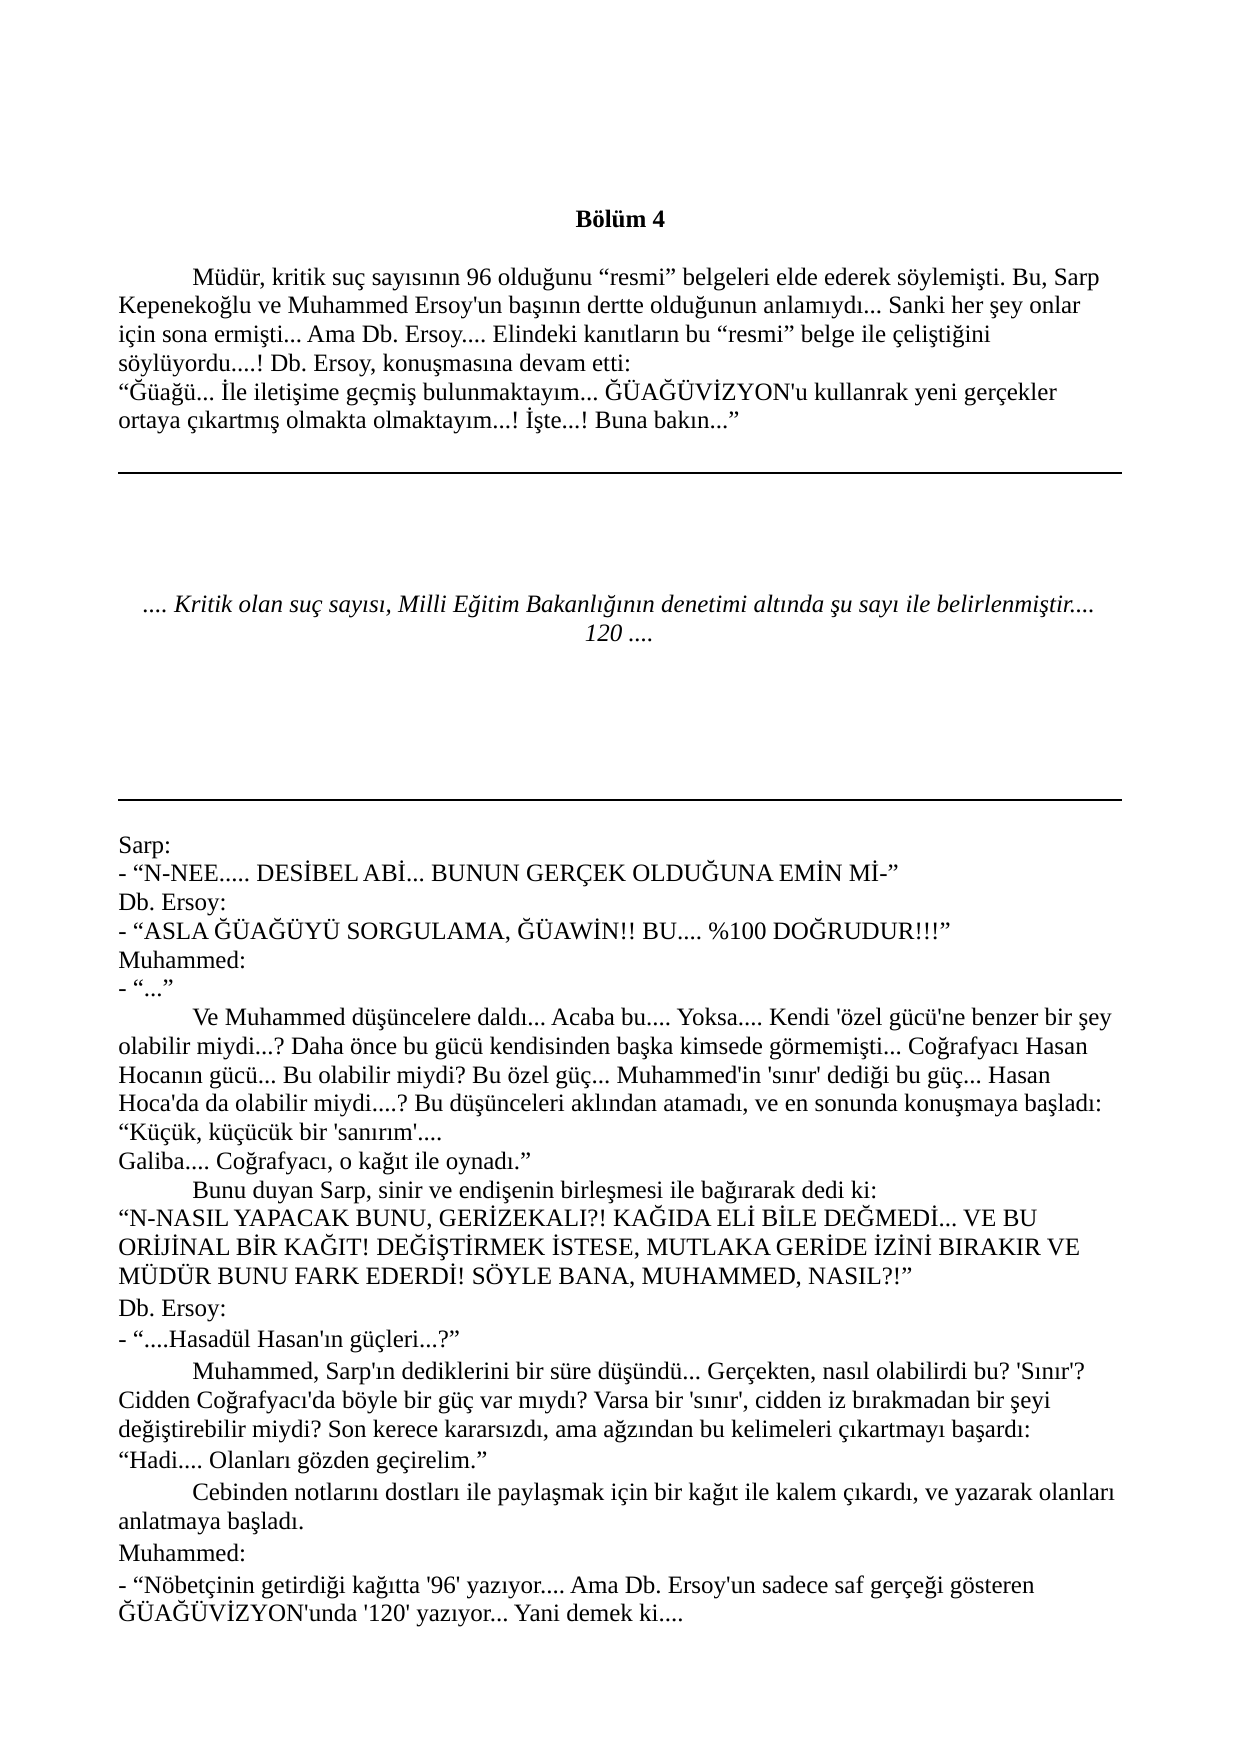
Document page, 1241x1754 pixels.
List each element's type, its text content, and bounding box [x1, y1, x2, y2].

text - “Nöbetçinin getirdiği kağıtta '96' yazıyor.... Ama Db. Ersoy'un sadece saf gerçeği gösteren ĞÜAĞÜVİZYON'unda '120' yazıyor... Yani demek ki.... [118, 1570, 1122, 1627]
text Muhammed: [118, 945, 1122, 973]
text “N-NASIL YAPACAK BUNU, GERİZEKALI?! KAĞIDA ELİ BİLE DEĞMEDİ... VE BU ORİJİNAL BİR KAĞIT! DEĞİŞTİRMEK İSTESE, MUTLAKA GERİDE İZİNİ BIRAKIR VE MÜDÜR BUNU FARK EDERDİ! SÖYLE BANA, MUHAMMED, NASIL?!” [118, 1203, 1122, 1290]
text “Ğüağü... İle iletişime geçmiş bulunmaktayım... ĞÜAĞÜVİZYON'u kullanrak yeni gerçekler ortaya çıkartmış olmakta olmaktayım...! İşte...! Buna bakın...” [118, 377, 1122, 434]
text Bunu duyan Sarp, sinir ve endişenin birleşmesi ile bağırarak dedi ki: [118, 1175, 1122, 1203]
text - “...” [118, 973, 1122, 1002]
text “Küçük, küçücük bir 'sanırım'.... [118, 1117, 1122, 1146]
text Ve Muhammed düşüncelere daldı... Acaba bu.... Yoksa.... Kendi 'özel gücü'ne benzer bir şey olabilir miydi...? Daha önce bu gücü kendisinden başka kimsede görmemişti... Coğrafyacı Hasan Hocanın gücü... Bu olabilir miydi? Bu özel güç... Muhammed'in 'sınır' dediği bu güç... Hasan Hoca'da da olabilir miydi....? Bu düşünceleri aklından atamadı, ve en sonunda konuşmaya başladı: [118, 1002, 1122, 1117]
text Db. Ersoy: [118, 887, 1122, 916]
text “Hadi.... Olanları gözden geçirelim.” [118, 1446, 1122, 1474]
text Db. Ersoy: [118, 1293, 1122, 1322]
text Muhammed, Sarp'ın dediklerini bir süre düşündü... Gerçekten, nasıl olabilirdi bu? 'Sınır'? Cidden Coğrafyacı'da böyle bir güç var mıydı? Varsa bir 'sınır', cidden iz bırakmadan bir şeyi değiştirebilir miydi? Son kerece kararsızdı, ama ağzından bu kelimeleri çıkartmayı başardı: [118, 1356, 1122, 1443]
text Cebinden notlarını dostları ile paylaşmak için bir kağıt ile kalem çıkardı, ve yazarak olanları anlatmaya başladı. [118, 1477, 1122, 1535]
text Sarp: [118, 830, 1122, 858]
text Bölüm 4 [118, 204, 1122, 233]
text Muhammed: [118, 1538, 1122, 1567]
text - “....Hasadül Hasan'ın güçleri...?” [118, 1324, 1122, 1353]
text - “N-NEE..... DESİBEL ABİ... BUNUN GERÇEK OLDUĞUNA EMİN Mİ-” [118, 858, 1122, 887]
text Galiba.... Coğrafyacı, o kağıt ile oynadı.” [118, 1146, 1122, 1175]
text .... Kritik olan suç sayısı, Milli Eğitim Bakanlığının denetimi altında şu sayı ile belirlenmiştir.... [118, 589, 1122, 618]
text 120 .... [118, 618, 1122, 646]
text Müdür, kritik suç sayısının 96 olduğunu “resmi” belgeleri elde ederek söylemişti. Bu, Sarp Kepenekoğlu ve Muhammed Ersoy'un başının dertte olduğunun anlamıydı... Sanki her şey onlar için sona ermişti... Ama Db. Ersoy.... Elindeki kanıtların bu “resmi” belge ile çeliştiğini söylüyordu....! Db. Ersoy, konuşmasına devam etti: [118, 262, 1122, 377]
text - “ASLA ĞÜAĞÜYÜ SORGULAMA, ĞÜAWİN!! BU.... %100 DOĞRUDUR!!!” [118, 916, 1122, 945]
